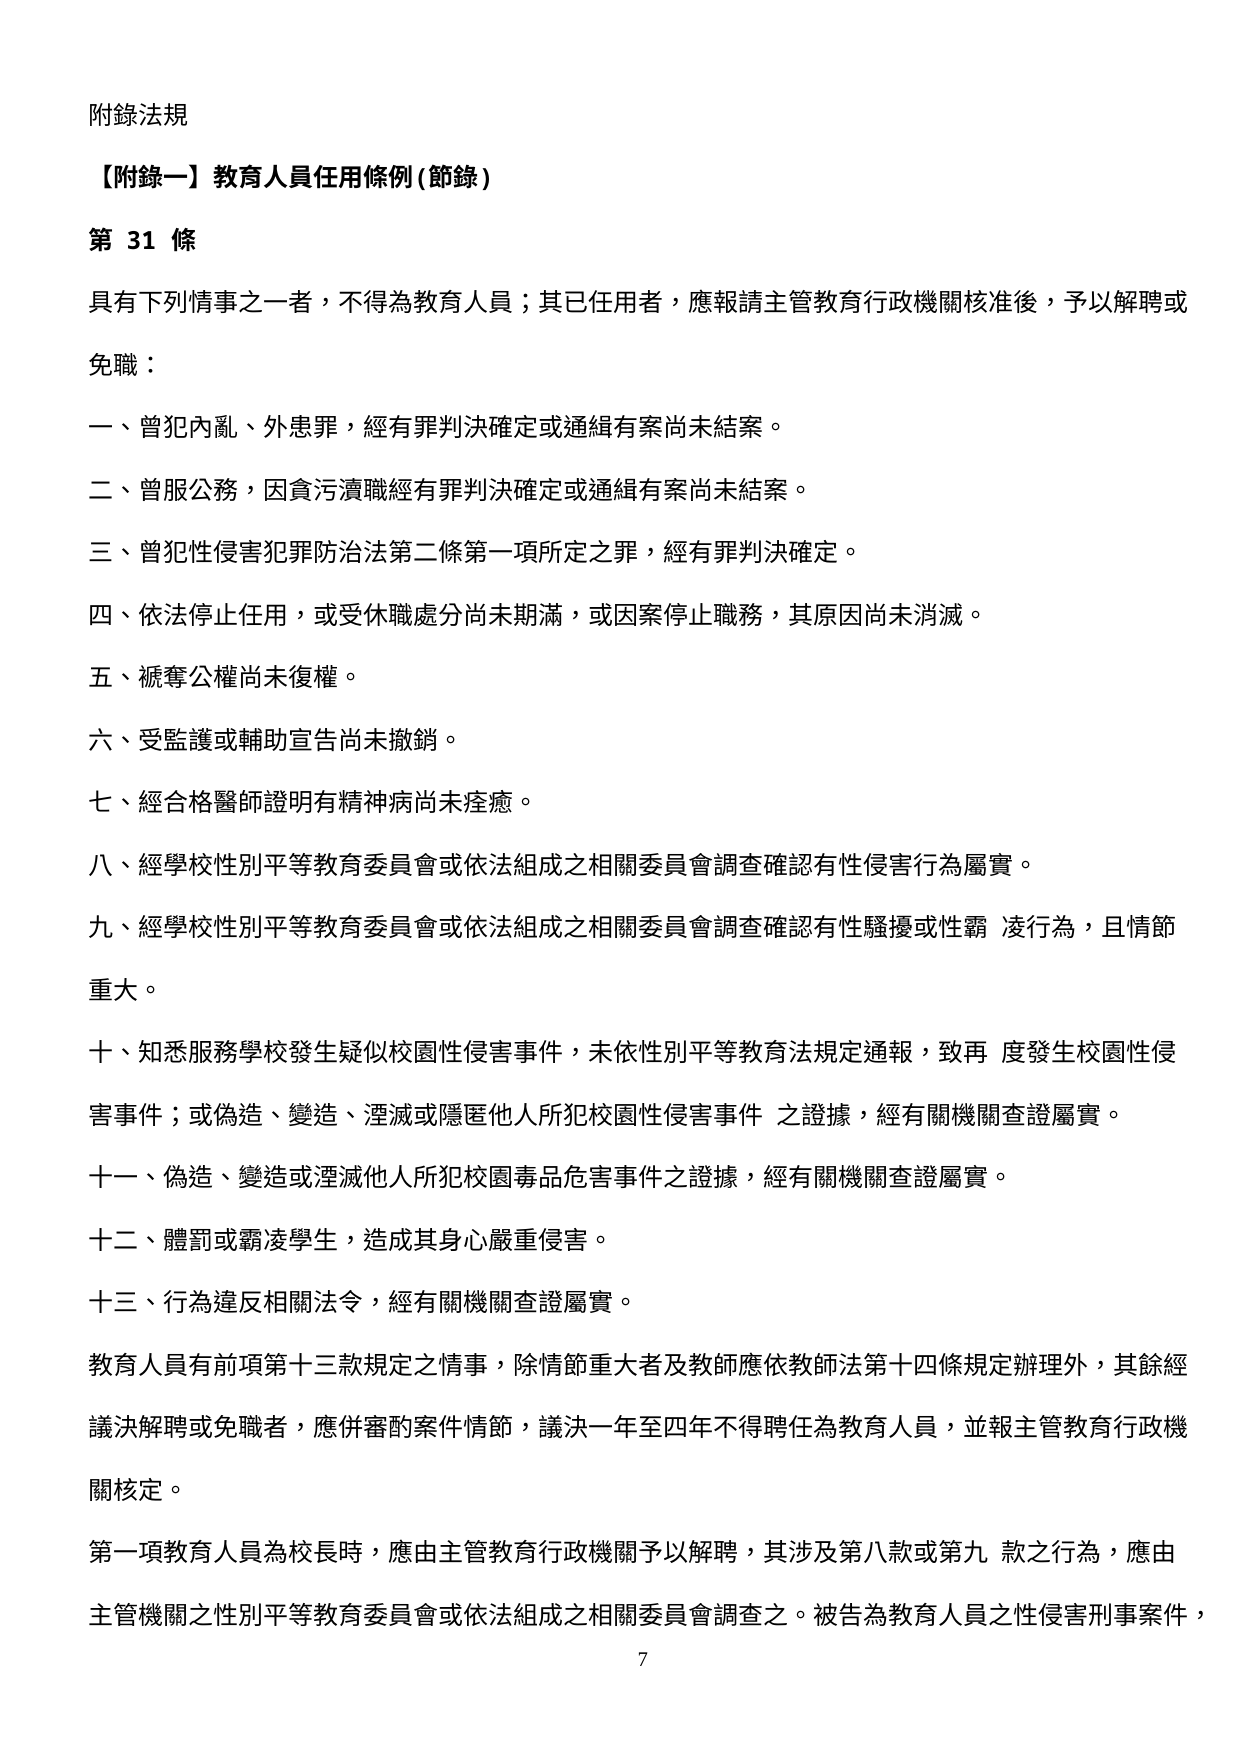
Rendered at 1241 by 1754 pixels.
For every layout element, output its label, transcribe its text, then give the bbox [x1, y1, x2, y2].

text 九、經學校性別平等教育委員會或依法組成之相關委員會調查確認有性騷擾或性霸 凌行為，且情節重大。 [89, 884, 1196, 1009]
text 十二、體罰或霸凌學生，造成其身心嚴重侵害。 [89, 1197, 1196, 1259]
text 七、經合格醫師證明有精神病尚未痊癒。 [89, 759, 1196, 822]
text 具有下列情事之一者，不得為教育人員；其已任用者，應報請主管教育行政機關核准後，予以解聘或免職： [89, 259, 1196, 384]
text 十、知悉服務學校發生疑似校園性侵害事件，未依性別平等教育法規定通報，致再 度發生校園性侵害事件；或偽造、變造、湮滅或隱匿他人所犯校園性侵害事件 之證據，經有關機關查證屬實。 [89, 1009, 1196, 1134]
text 第一項教育人員為校長時，應由主管教育行政機關予以解聘，其涉及第八款或第九 款之行為，應由主管機關之性別平等教育委員會或依法組成之相關委員會調查之。被告為教育人員之性侵害刑事案件，其主管教育行政機關或所屬學校得於偵查或審判中，聲請司法機關提供案件相關資訊，並通知其偵查、裁判結果。但其妨害偵查不公開、足以妨害另案之偵查、違反法定保密義務，或有害被告訴訟防禦權之行使者，不在此限。 [89, 1509, 1196, 1634]
text 十三、行為違反相關法令，經有關機關查證屬實。 [89, 1259, 1196, 1322]
text 六、受監護或輔助宣告尚未撤銷。 [89, 697, 1196, 759]
text 三、曾犯性侵害犯罪防治法第二條第一項所定之罪，經有罪判決確定。 [89, 509, 1196, 572]
text 第 31 條 [89, 197, 1196, 259]
text 一、曾犯內亂、外患罪，經有罪判決確定或通緝有案尚未結案。 [89, 384, 1196, 447]
text 教育人員有前項第十三款規定之情事，除情節重大者及教師應依教師法第十四條規定辦理外，其餘經議決解聘或免職者，應併審酌案件情節，議決一年至四年不得聘任為教育人員，並報主管教育行政機關核定。 [89, 1322, 1196, 1509]
text 【附錄一】教育人員任用條例(節錄) [89, 134, 1196, 197]
text 二、曾服公務，因貪污瀆職經有罪判決確定或通緝有案尚未結案。 [89, 447, 1196, 509]
text 附錄法規 [89, 72, 1196, 134]
text 四、依法停止任用，或受休職處分尚未期滿，或因案停止職務，其原因尚未消滅。 [89, 572, 1196, 634]
text 五、褫奪公權尚未復權。 [89, 634, 1196, 697]
text 八、經學校性別平等教育委員會或依法組成之相關委員會調查確認有性侵害行為屬實。 [89, 822, 1196, 884]
text 十一、偽造、變造或湮滅他人所犯校園毒品危害事件之證據，經有關機關查證屬實。 [89, 1134, 1196, 1197]
